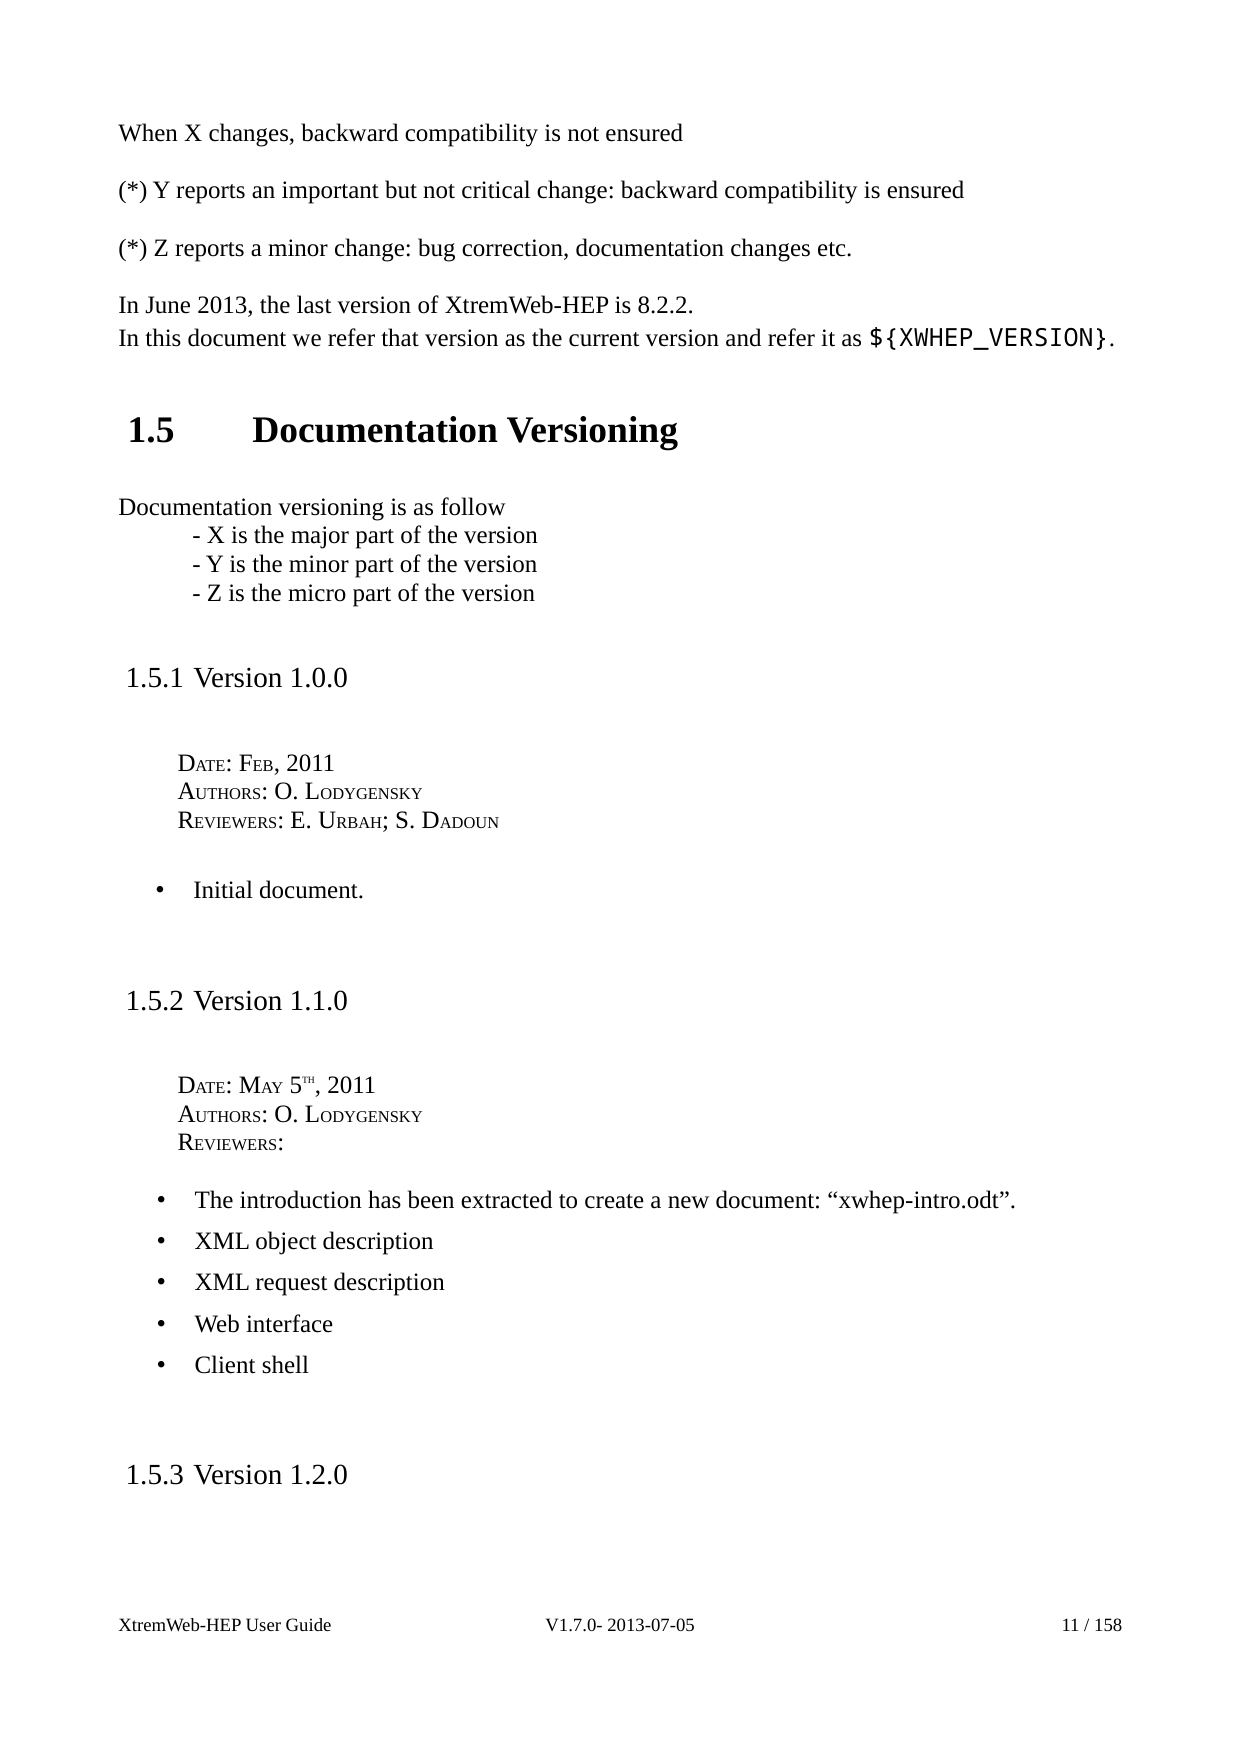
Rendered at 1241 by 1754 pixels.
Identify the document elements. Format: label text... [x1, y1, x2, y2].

list The introduction has been extracted to create a new document: “xwhep-intro.odt”. [157, 1185, 1122, 1214]
text (*) Y reports an important but not critical change: backward compatibility is ensured [118, 176, 1122, 204]
text Reviewers: [177, 1127, 1122, 1156]
text In June 2013, the last version of XtremWeb-HEP is 8.2.2. [118, 291, 1122, 319]
text - Y is the minor part of the version [118, 549, 1122, 578]
text In this document we refer that version as the current version and refer it as ${XWHEP_VERSION}. [118, 319, 1122, 353]
list Web interface [157, 1309, 1122, 1337]
text Date: May 5th, 2011 [177, 1070, 1122, 1099]
list XML object description [157, 1226, 1122, 1255]
subtitle Version 1.1.0 [118, 983, 1122, 1016]
text Documentation versioning is as follow [118, 492, 1122, 520]
subtitle Version 1.2.0 [118, 1457, 1122, 1491]
text Authors: O. Lodygensky [177, 1099, 1122, 1127]
list XML request description [157, 1267, 1122, 1296]
text Date: Feb, 2011 [177, 748, 1122, 776]
text Authors: O. Lodygensky [177, 776, 1122, 805]
text - X is the major part of the version [118, 520, 1122, 549]
subtitle Documentation Versioning [118, 407, 1122, 450]
text Reviewers: E. Urbah; S. Dadoun [177, 805, 1122, 834]
text When X changes, backward compatibility is not ensured [118, 118, 1122, 147]
list Initial document. [156, 875, 1122, 904]
text - Z is the micro part of the version [118, 578, 1122, 607]
subtitle Version 1.0.0 [118, 660, 1122, 694]
list Client shell [157, 1350, 1122, 1379]
text (*) Z reports a minor change: bug correction, documentation changes etc. [118, 233, 1122, 262]
